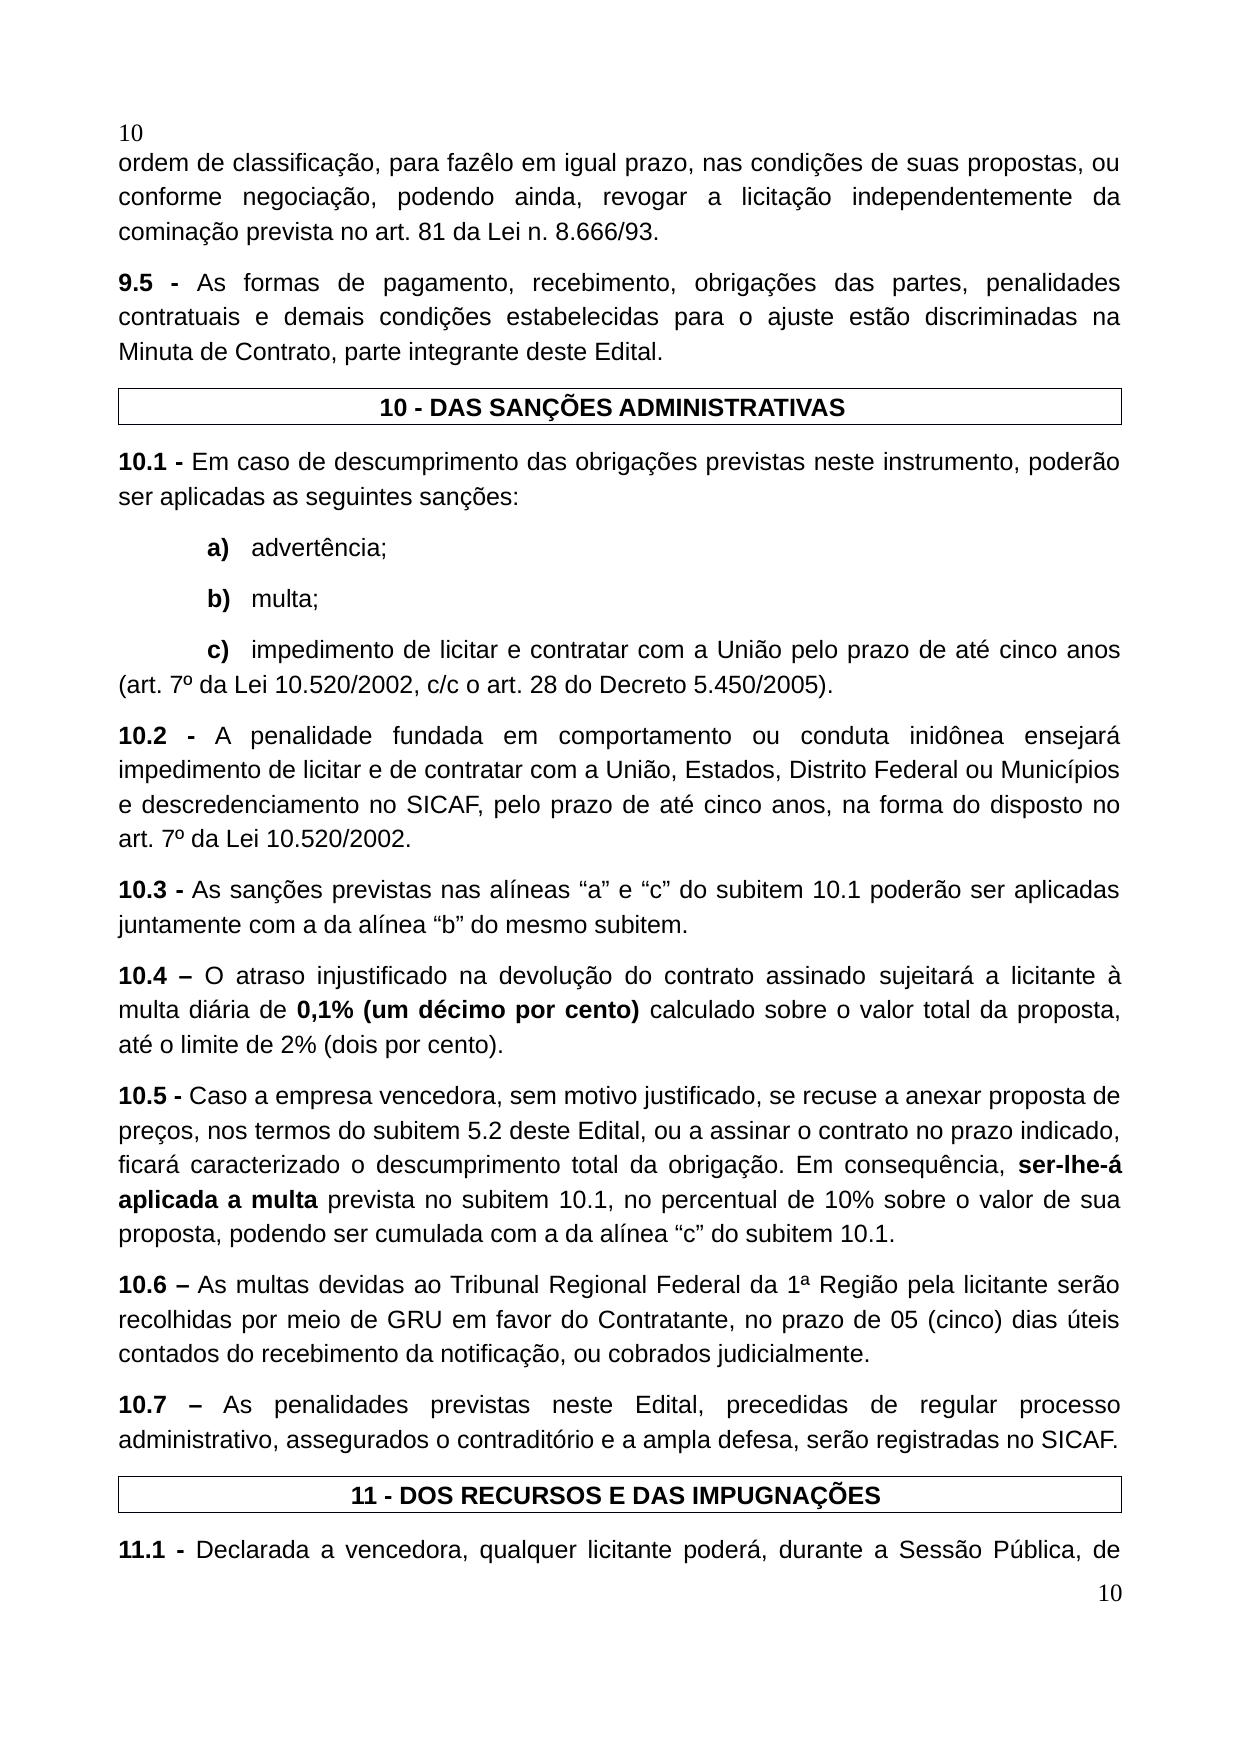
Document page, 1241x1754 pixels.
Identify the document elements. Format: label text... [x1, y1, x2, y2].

text 11 - DOS RECURSOS E DAS IMPUGNAÇÕES [119, 1477, 1121, 1512]
text b) multa; [118, 584, 1122, 613]
text 10.6 – As multas devidas ao Tribunal Regional Federal da 1ª Região pela licitante serão recolhidas por meio de GRU em favor do Contratante, no prazo de 05 (cinco) dias úteis contados do recebimento da notificação, ou cobrados judicialmente. [118, 1270, 1122, 1368]
text 10.1 - Em caso de descumprimento das obrigações previstas neste instrumento, poderão ser aplicadas as seguintes sanções: [118, 447, 1122, 511]
text a) advertência; [118, 533, 1122, 562]
text 11.1 - Declarada a vencedora, qualquer licitante poderá, durante a Sessão Pública, de [118, 1535, 1122, 1564]
text c) impedimento de licitar e contratar com a União pelo prazo de até cinco anos (art. 7º da Lei 10.520/2002, c/c o art. 28 do Decreto 5.450/2005). [118, 635, 1122, 698]
text ordem de classificação, para fazêlo em igual prazo, nas condições de suas propostas, ou conforme negociação, podendo ainda, revogar a licitação independentemente da cominação prevista no art. 81 da Lei n. 8.666/93. [118, 148, 1122, 245]
text 10.2 - A penalidade fundada em comportamento ou conduta inidônea ensejará impedimento de licitar e de contratar com a União, Estados, Distrito Federal ou Municípios e descredenciamento no SICAF, pelo prazo de até cinco anos, na forma do disposto no art. 7º da Lei 10.520/2002. [118, 721, 1122, 853]
text 10 - DAS SANÇÕES ADMINISTRATIVAS [119, 389, 1121, 424]
text 10.7 – As penalidades previstas neste Edital, precedidas de regular processo administrativo, assegurados o contraditório e a ampla defesa, serão registradas no SICAF. [118, 1390, 1122, 1453]
text 9.5 - As formas de pagamento, recebimento, obrigações das partes, penalidades contratuais e demais condições estabelecidas para o ajuste estão discriminadas na Minuta de Contrato, parte integrante deste Edital. [118, 268, 1122, 365]
text 10.4 – O atraso injustificado na devolução do contrato assinado sujeitará a licitante à multa diária de 0,1% (um décimo por cento) calculado sobre o valor total da proposta, até o limite de 2% (dois por cento). [118, 961, 1122, 1059]
text 10.3 - As sanções previstas nas alíneas “a” e “c” do subitem 10.1 poderão ser aplicadas juntamente com a da alínea “b” do mesmo subitem. [118, 875, 1122, 939]
text 10.5 - Caso a empresa vencedora, sem motivo justificado, se recuse a anexar proposta de preços, nos termos do subitem 5.2 deste Edital, ou a assinar o contrato no prazo indicado, ficará caracterizado o descumprimento total da obrigação. Em consequência, ser-lhe-á aplicada a multa prevista no subitem 10.1, no percentual de 10% sobre o valor de sua proposta, podendo ser cumulada com a da alínea “c” do subitem 10.1. [118, 1081, 1122, 1248]
